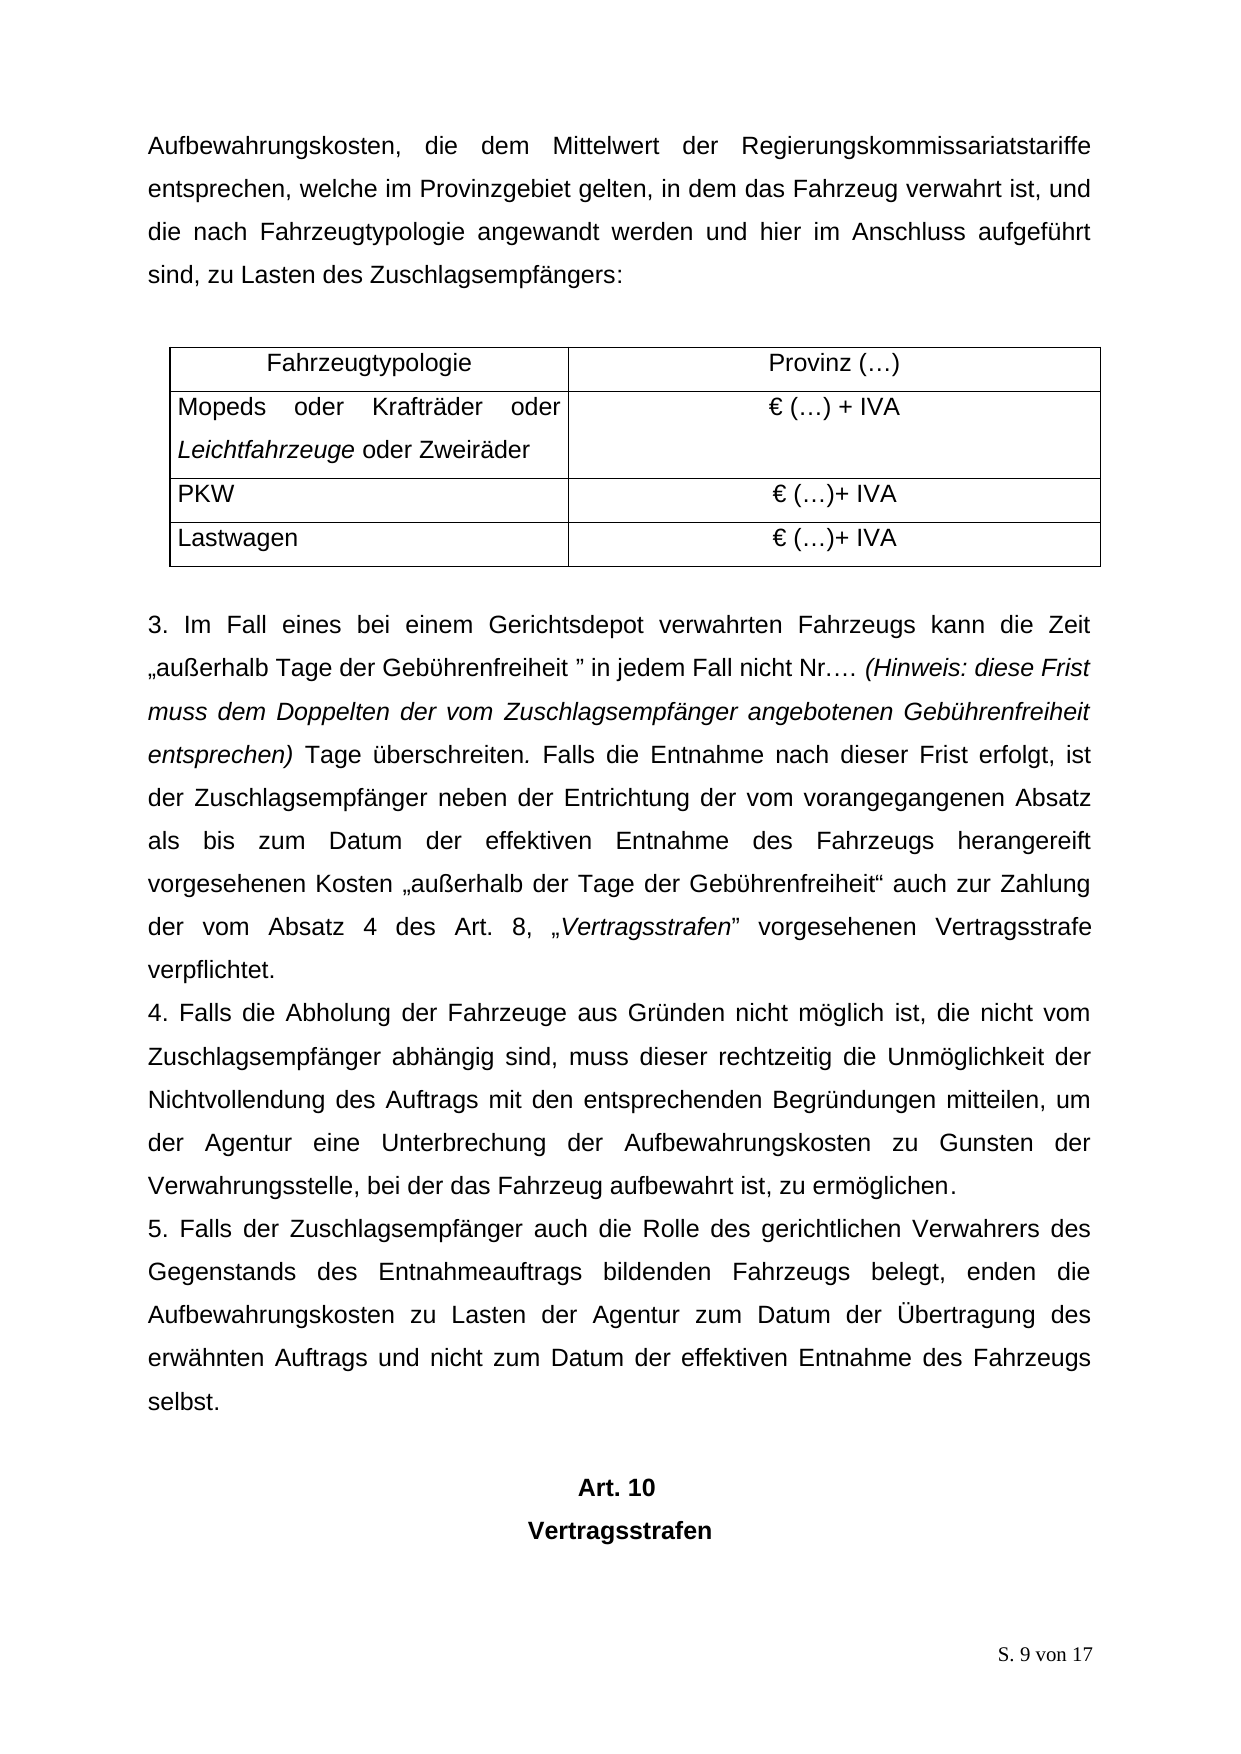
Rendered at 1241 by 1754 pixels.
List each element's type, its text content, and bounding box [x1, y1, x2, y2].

table_header Fahrzeugtypologie [171, 348, 568, 391]
text Art. 10 [148, 1473, 1092, 1501]
table_cell Lastwagen [171, 523, 568, 566]
table_header Provinz (…) [569, 348, 1100, 391]
table_cell € (…)+ IVA [569, 479, 1100, 522]
table_cell € (…)+ IVA [569, 523, 1100, 566]
text 3. Im Fall eines bei einem Gerichtsdepot verwahrten Fahrzeugs kann die Zeit „außerhalb Tage der Gebϋhrenfreiheit ” in jedem Fall nicht Nr.… (Hinweis: diese Frist muss dem Doppelten der vom Zuschlagsempfänger angebotenen Gebührenfreiheit entsprechen) Tage überschreiten. Falls die Entnahme nach dieser Frist erfolgt, ist der Zuschlagsempfänger neben der Entrichtung der vom vorangegangenen Absatz als bis zum Datum der effektiven Entnahme des Fahrzeugs herangereift vorgesehenen Kosten „außerhalb der Tage der Gebϋhrenfreiheit“ auch zur Zahlung der vom Absatz 4 des Art. 8, „Vertragsstrafen” vorgesehenen Vertragsstrafe verpflichtet. [148, 610, 1092, 984]
text Vertragsstrafen [148, 1516, 1092, 1544]
table_cell PKW [171, 479, 568, 522]
table_cell Mopeds oder Krafträder oder Leichtfahrzeuge oder Zweiräder [171, 392, 568, 478]
text 4. Falls die Abholung der Fahrzeuge aus Gründen nicht möglich ist, die nicht vom Zuschlagsempfänger abhängig sind, muss dieser rechtzeitig die Unmöglichkeit der Nichtvollendung des Auftrags mit den entsprechenden Begründungen mitteilen, um der Agentur eine Unterbrechung der Aufbewahrungskosten zu Gunsten der Verwahrungsstelle, bei der das Fahrzeug aufbewahrt ist, zu ermöglichen. [148, 998, 1092, 1199]
text 5. Falls der Zuschlagsempfänger auch die Rolle des gerichtlichen Verwahrers des Gegenstands des Entnahmeauftrags bildenden Fahrzeugs belegt, enden die Aufbewahrungskosten zu Lasten der Agentur zum Datum der Übertragung des erwähnten Auftrags und nicht zum Datum der effektiven Entnahme des Fahrzeugs selbst. [148, 1214, 1092, 1415]
text Aufbewahrungskosten, die dem Mittelwert der Regierungskommissariatstariffe entsprechen, welche im Provinzgebiet gelten, in dem das Fahrzeug verwahrt ist, und die nach Fahrzeugtypologie angewandt werden und hier im Anschluss aufgeführt sind, zu Lasten des Zuschlagsempfängers: [148, 131, 1092, 289]
table_cell € (…) + IVA [569, 392, 1100, 478]
